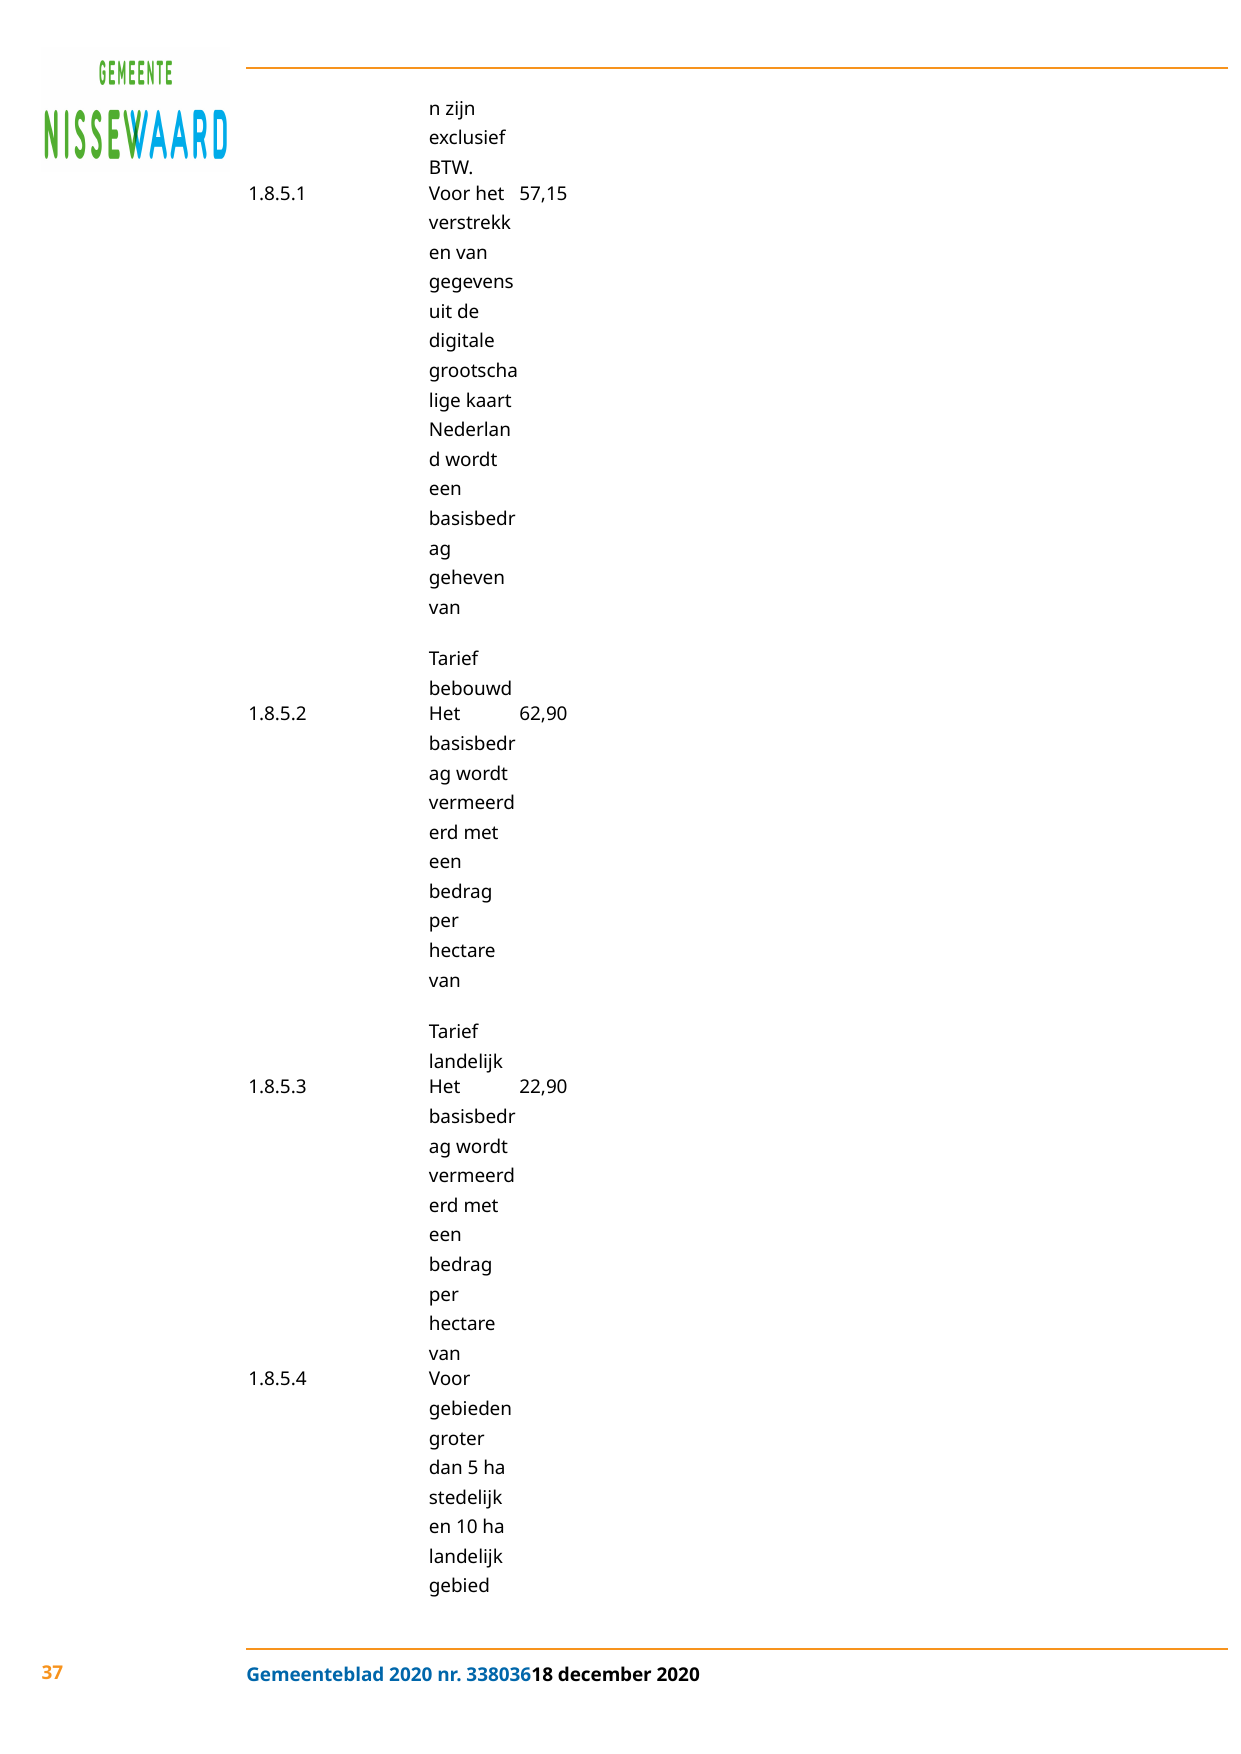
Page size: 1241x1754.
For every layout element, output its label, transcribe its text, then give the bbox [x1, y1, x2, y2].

table_cell Tarief landelijk [429, 1018, 519, 1074]
picture [41, 47, 231, 172]
table_cell Het basisbedrag wordt vermeerderd met een bedrag per hectare van [429, 1074, 519, 1366]
table_cell [519, 993, 609, 1018]
table_cell [519, 1366, 609, 1598]
table_cell [248, 95, 338, 180]
table_cell Het basisbedrag wordt vermeerderd met een bedrag per hectare van [429, 701, 519, 993]
table_cell [338, 1366, 429, 1598]
table_cell 62,90 [519, 701, 609, 993]
table_cell [519, 95, 609, 180]
table_cell [338, 1074, 429, 1366]
table_cell Voor het verstrekken van gegevens uit de digitale grootschalige kaart Nederland wordt een basisbedrag geheven van [429, 180, 519, 619]
table_cell [519, 620, 609, 645]
table_cell [248, 1018, 338, 1074]
table_cell 1.8.5.4 [248, 1366, 338, 1598]
table_cell 57,15 [519, 180, 609, 619]
table_cell n zijn exclusief BTW. [429, 95, 519, 180]
table_cell [338, 180, 429, 619]
table_cell [248, 993, 338, 1018]
table_cell 1.8.5.3 [248, 1074, 338, 1366]
table_cell [429, 993, 519, 1018]
table_cell 1.8.5.1 [248, 180, 338, 619]
table_cell [429, 620, 519, 645]
table_cell [338, 701, 429, 993]
table_cell [519, 1018, 609, 1074]
table_cell Voor gebieden groter dan 5 ha stedelijk en 10 ha landelijk gebied [429, 1366, 519, 1598]
table_cell [338, 620, 429, 645]
table_cell [338, 95, 429, 180]
table_cell 1.8.5.2 [248, 701, 338, 993]
table_cell [338, 645, 429, 701]
table_cell [248, 645, 338, 701]
table_cell [338, 993, 429, 1018]
table_cell 22,90 [519, 1074, 609, 1366]
table_cell [248, 620, 338, 645]
table_cell [519, 645, 609, 701]
table_cell [338, 1018, 429, 1074]
table_cell Tarief bebouwd [429, 645, 519, 701]
